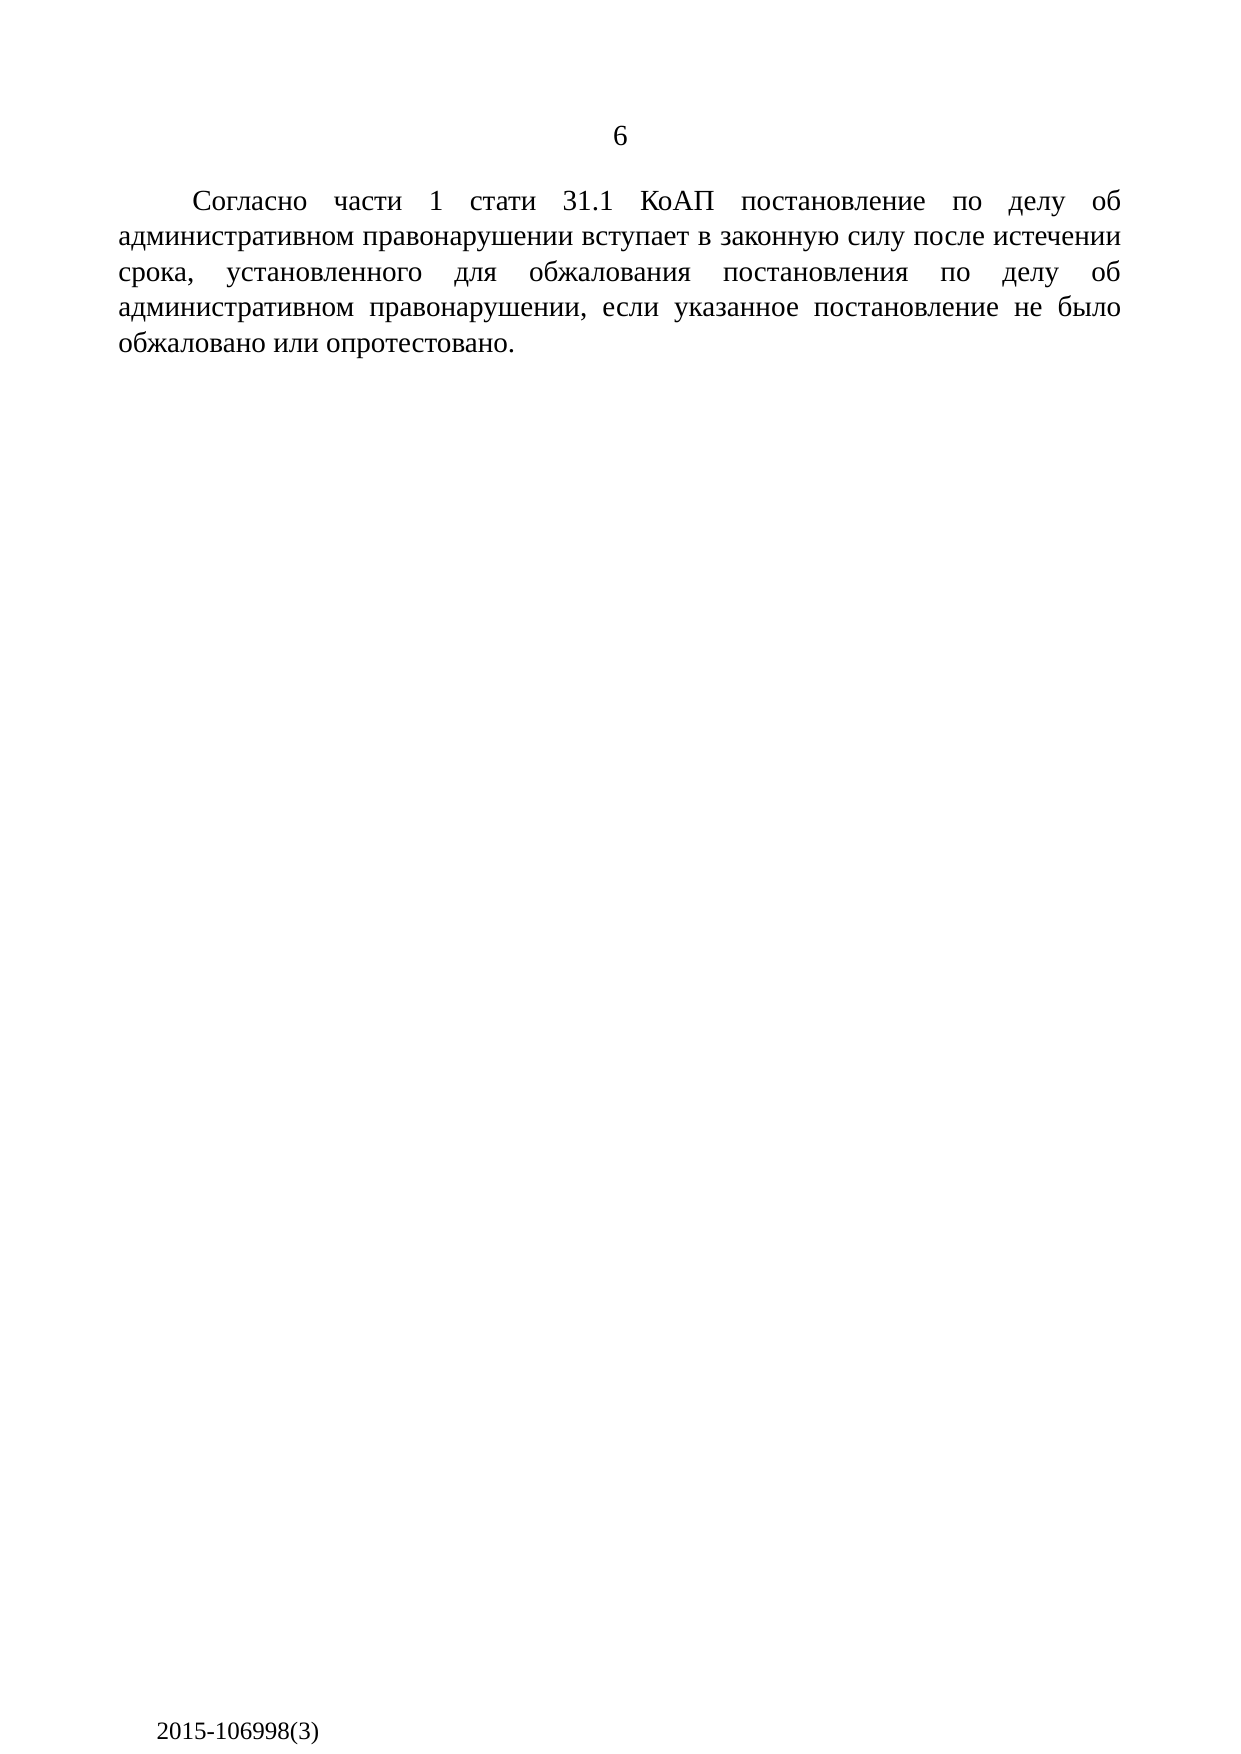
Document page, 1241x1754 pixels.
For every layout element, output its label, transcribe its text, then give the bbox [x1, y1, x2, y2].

text Согласно части 1 стати 31.1 КоАП постановление по делу об административном правонарушении вступает в законную силу после истечении срока, установленного для обжалования постановления по делу об административном правонарушении, если указанное постановление не было обжаловано или опротестовано. [118, 181, 1122, 358]
